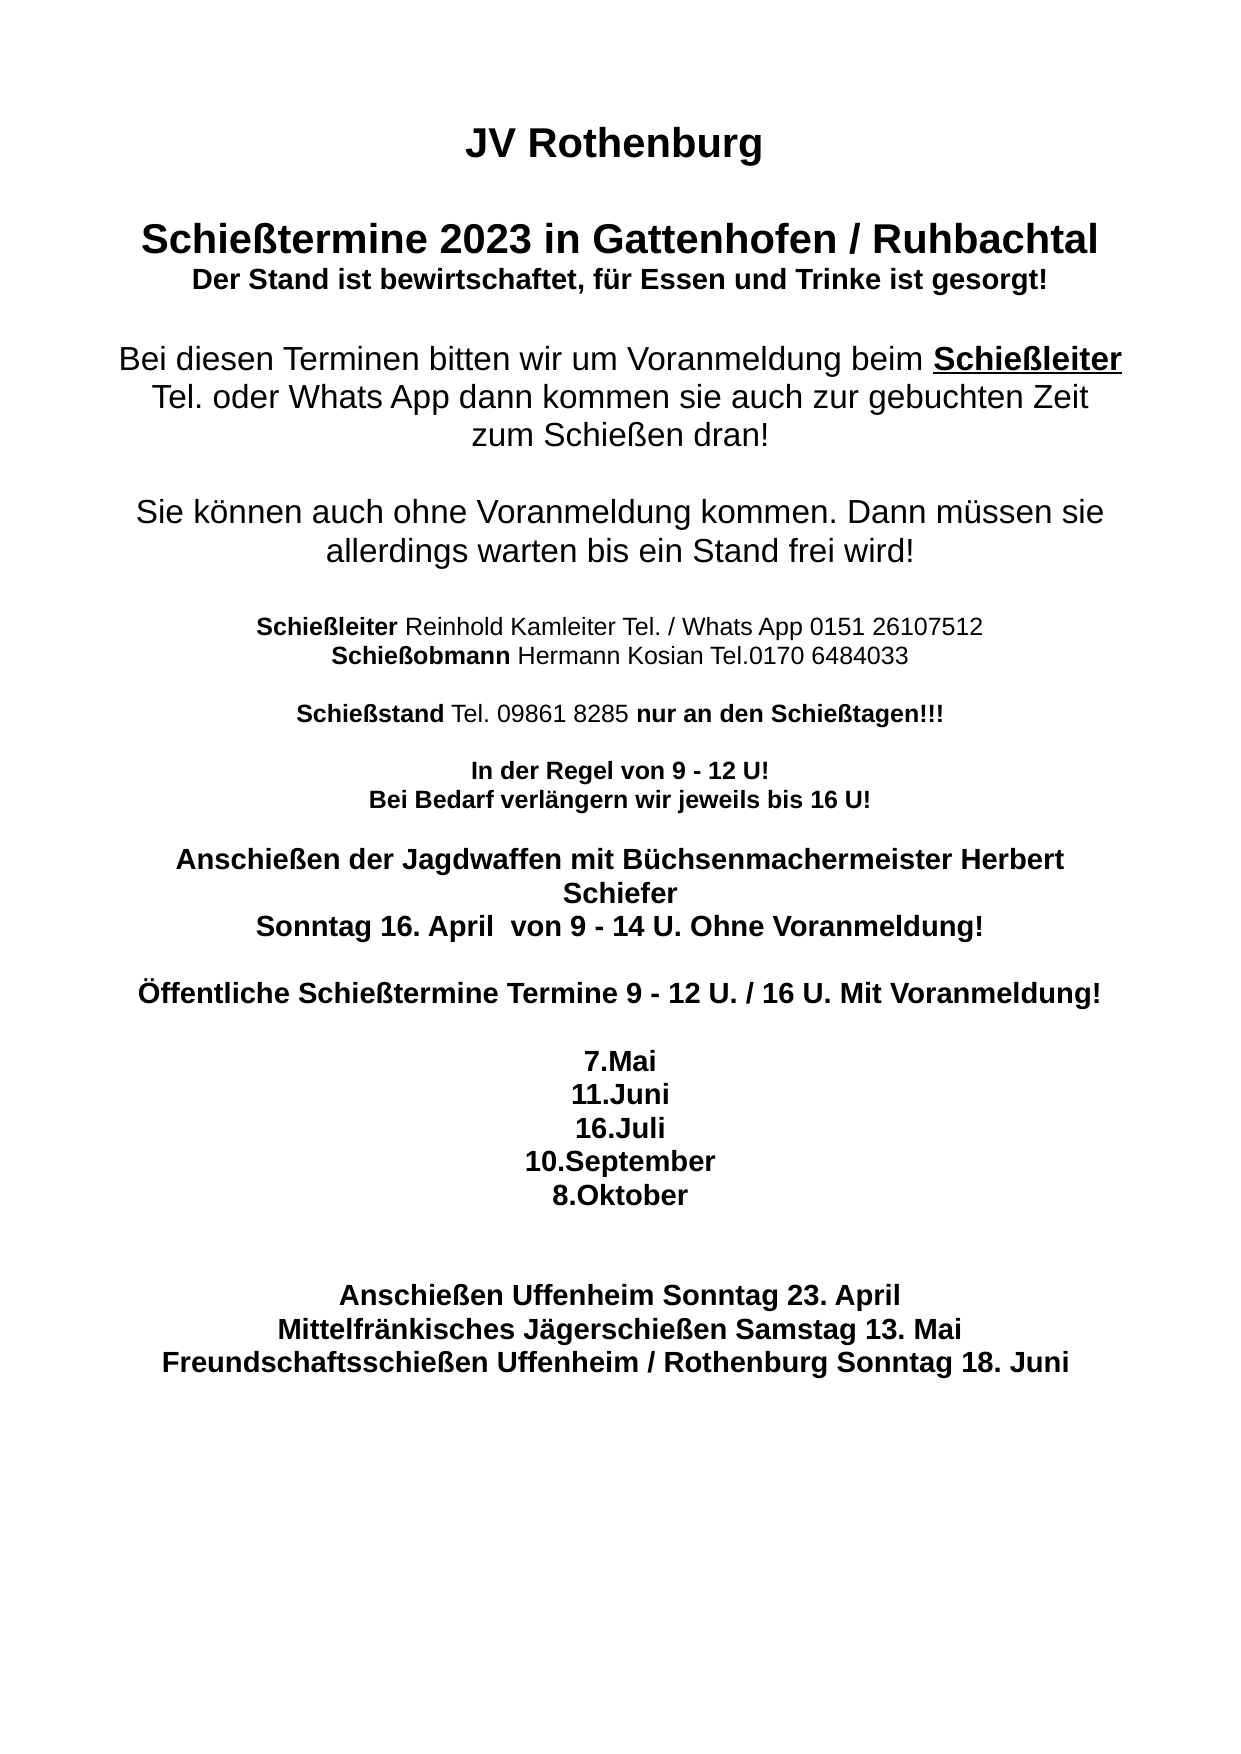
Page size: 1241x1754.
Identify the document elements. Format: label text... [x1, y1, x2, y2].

text Sie können auch ohne Voranmeldung kommen. Dann müssen sie allerdings warten bis ein Stand frei wird! [118, 492, 1122, 569]
text Sonntag 16. April von 9 - 14 U. Ohne Voranmeldung! [118, 909, 1122, 943]
text 11.Juni [118, 1077, 1122, 1111]
text In der Regel von 9 - 12 U! [118, 756, 1122, 785]
text JV Rothenburg [118, 118, 1122, 166]
text Schießobmann Hermann Kosian Tel.0170 6484033 [118, 641, 1122, 670]
text Schießstand Tel. 09861 8285 nur an den Schießtagen!!! [118, 698, 1122, 727]
text Der Stand ist bewirtschaftet, für Essen und Trinke ist gesorgt! [118, 262, 1122, 295]
text Bei Bedarf verlängern wir jeweils bis 16 U! [118, 785, 1122, 813]
text Anschießen der Jagdwaffen mit Büchsenmachermeister Herbert Schiefer [118, 842, 1122, 909]
text Öffentliche Schießtermine Termine 9 - 12 U. / 16 U. Mit Voranmeldung! [118, 976, 1122, 1010]
text 16.Juli [118, 1111, 1122, 1144]
text Freundschaftsschießen Uffenheim / Rothenburg Sonntag 18. Juni [118, 1345, 1122, 1379]
text 10.September [118, 1144, 1122, 1178]
text Schießtermine 2023 in Gattenhofen / Ruhbachtal [118, 214, 1122, 262]
text Mittelfränkisches Jägerschießen Samstag 13. Mai [118, 1312, 1122, 1345]
text Schießleiter Reinhold Kamleiter Tel. / Whats App 0151 26107512 [118, 612, 1122, 641]
text 7.Mai [118, 1043, 1122, 1077]
text Anschießen Uffenheim Sonntag 23. April [118, 1278, 1122, 1312]
text Bei diesen Terminen bitten wir um Voranmeldung beim Schießleiter Tel. oder Whats App dann kommen sie auch zur gebuchten Zeit zum Schießen dran! [118, 338, 1122, 454]
text 8.Oktober [118, 1178, 1122, 1211]
